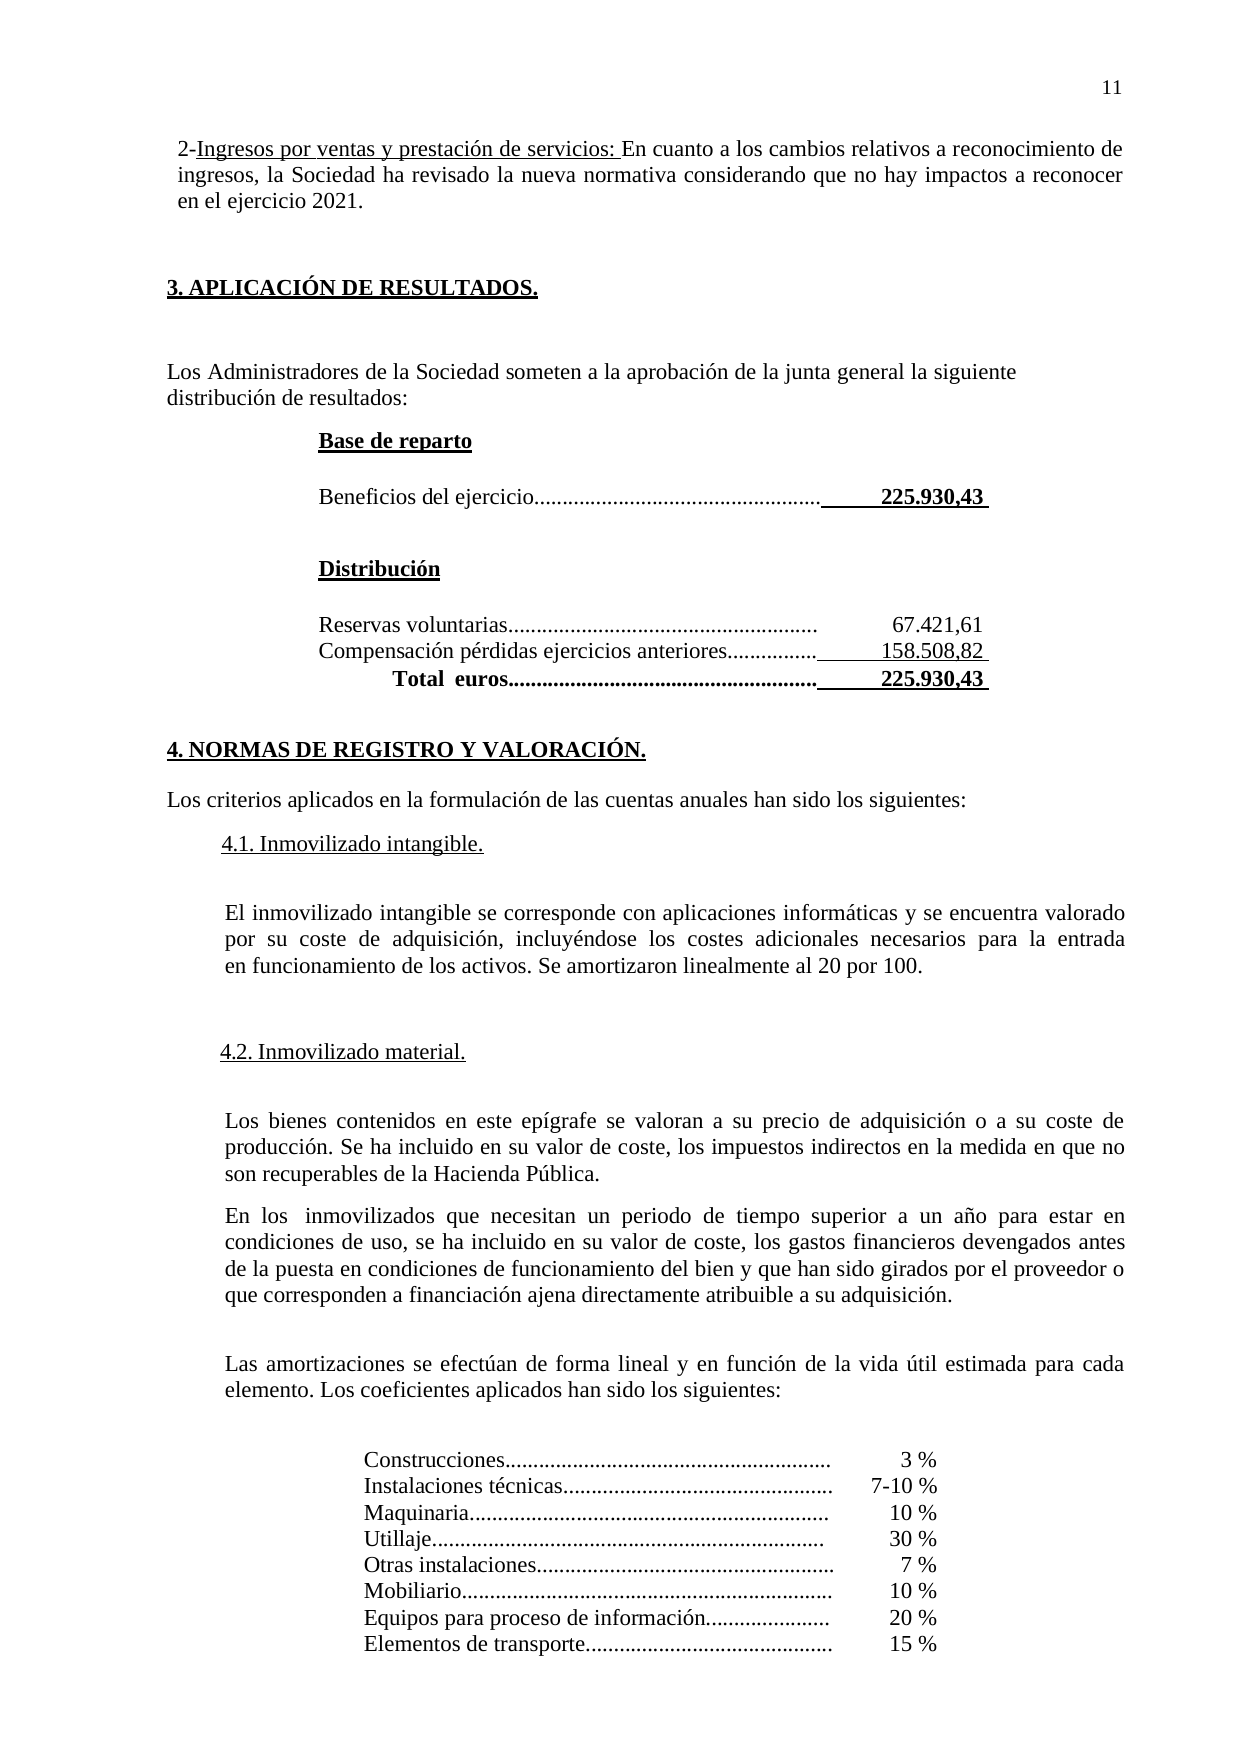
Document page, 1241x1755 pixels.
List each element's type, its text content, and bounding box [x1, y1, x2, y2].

table_header 3 % [845, 1443, 960, 1473]
table_cell Equipos para proceso de información...................... [340, 1605, 845, 1632]
text 2-Ingresos por ventas y prestación de servicios: En cuanto a los cambios relativos a reconocimiento de ingresos, la Sociedad ha revisado la nueva normativa considerando que no hay impactos a reconocer en el ejercicio 2021. [177, 135, 1123, 214]
subtitle Base de reparto [318, 427, 1136, 454]
table_cell Instalaciones técnicas................................................ [340, 1474, 845, 1500]
text En los inmovilizados que necesitan un periodo de tiempo superior a un año para estar en condiciones de uso, se ha incluido en su valor de coste, los gastos financieros devengados antes de la puesta en condiciones de funcionamiento del bien y que han sido girados por el proveedor o que corresponden a financiación ajena directamente atribuible a su adquisición. [224, 1203, 1126, 1307]
list 4. NORMAS DE REGISTRO Y VALORACIÓN. [167, 736, 1136, 762]
table_cell 15 % [845, 1632, 960, 1662]
table_cell 30 % [845, 1526, 960, 1553]
table_cell 7-10 % [845, 1474, 960, 1500]
text Compensación pérdidas ejercicios anteriores................ 158.508,82 [318, 637, 1136, 663]
list 4.1. Inmovilizado intangible. [221, 829, 1136, 856]
table_cell 10 % [845, 1579, 960, 1605]
table_header Construcciones.......................................................... [340, 1443, 845, 1473]
subtitle Total euros....................................................... 225.930,43 [392, 665, 1136, 691]
text Reservas voluntarias....................................................... 67.421,61 [318, 611, 1136, 637]
table_cell Utillaje...................................................................... [340, 1526, 845, 1553]
subtitle 3. APLICACIÓN DE RESULTADOS. [167, 274, 1000, 300]
text Los Administradores de la Sociedad someten a la aprobación de la junta general la siguiente distribución de resultados: [167, 358, 1123, 411]
table_cell Otras instalaciones..................................................... [340, 1553, 845, 1579]
subtitle Distribución [318, 555, 1136, 582]
text El inmovilizado intangible se corresponde con aplicaciones informáticas y se encuentra valorado por su coste de adquisición, incluyéndose los costes adicionales necesarios para la entrada en funcionamiento de los activos. Se amortizaron linealmente al 20 por 100. [224, 899, 1125, 978]
table_cell 10 % [845, 1500, 960, 1526]
list 4.2. Inmovilizado material. [220, 1038, 593, 1064]
text Los bienes contenidos en este epígrafe se valoran a su precio de adquisición o a su coste de producción. Se ha incluido en su valor de coste, los impuestos indirectos en la medida en que no son recuperables de la Hacienda Pública. [224, 1107, 1125, 1186]
table_cell Mobiliario.................................................................. [340, 1579, 845, 1605]
table_cell Maquinaria................................................................ [340, 1500, 845, 1526]
text Los criterios aplicados en la formulación de las cuentas anuales han sido los siguientes: [167, 787, 1136, 813]
text Las amortizaciones se efectúan de forma lineal y en función de la vida útil estimada para cada elemento. Los coeficientes aplicados han sido los siguientes: [224, 1351, 1125, 1403]
text Beneficios del ejercicio................................................... 225.930,43 [318, 483, 1136, 509]
table_cell 20 % [845, 1605, 960, 1632]
table_cell 7 % [845, 1553, 960, 1579]
table_cell Elementos de transporte............................................ [340, 1632, 845, 1662]
